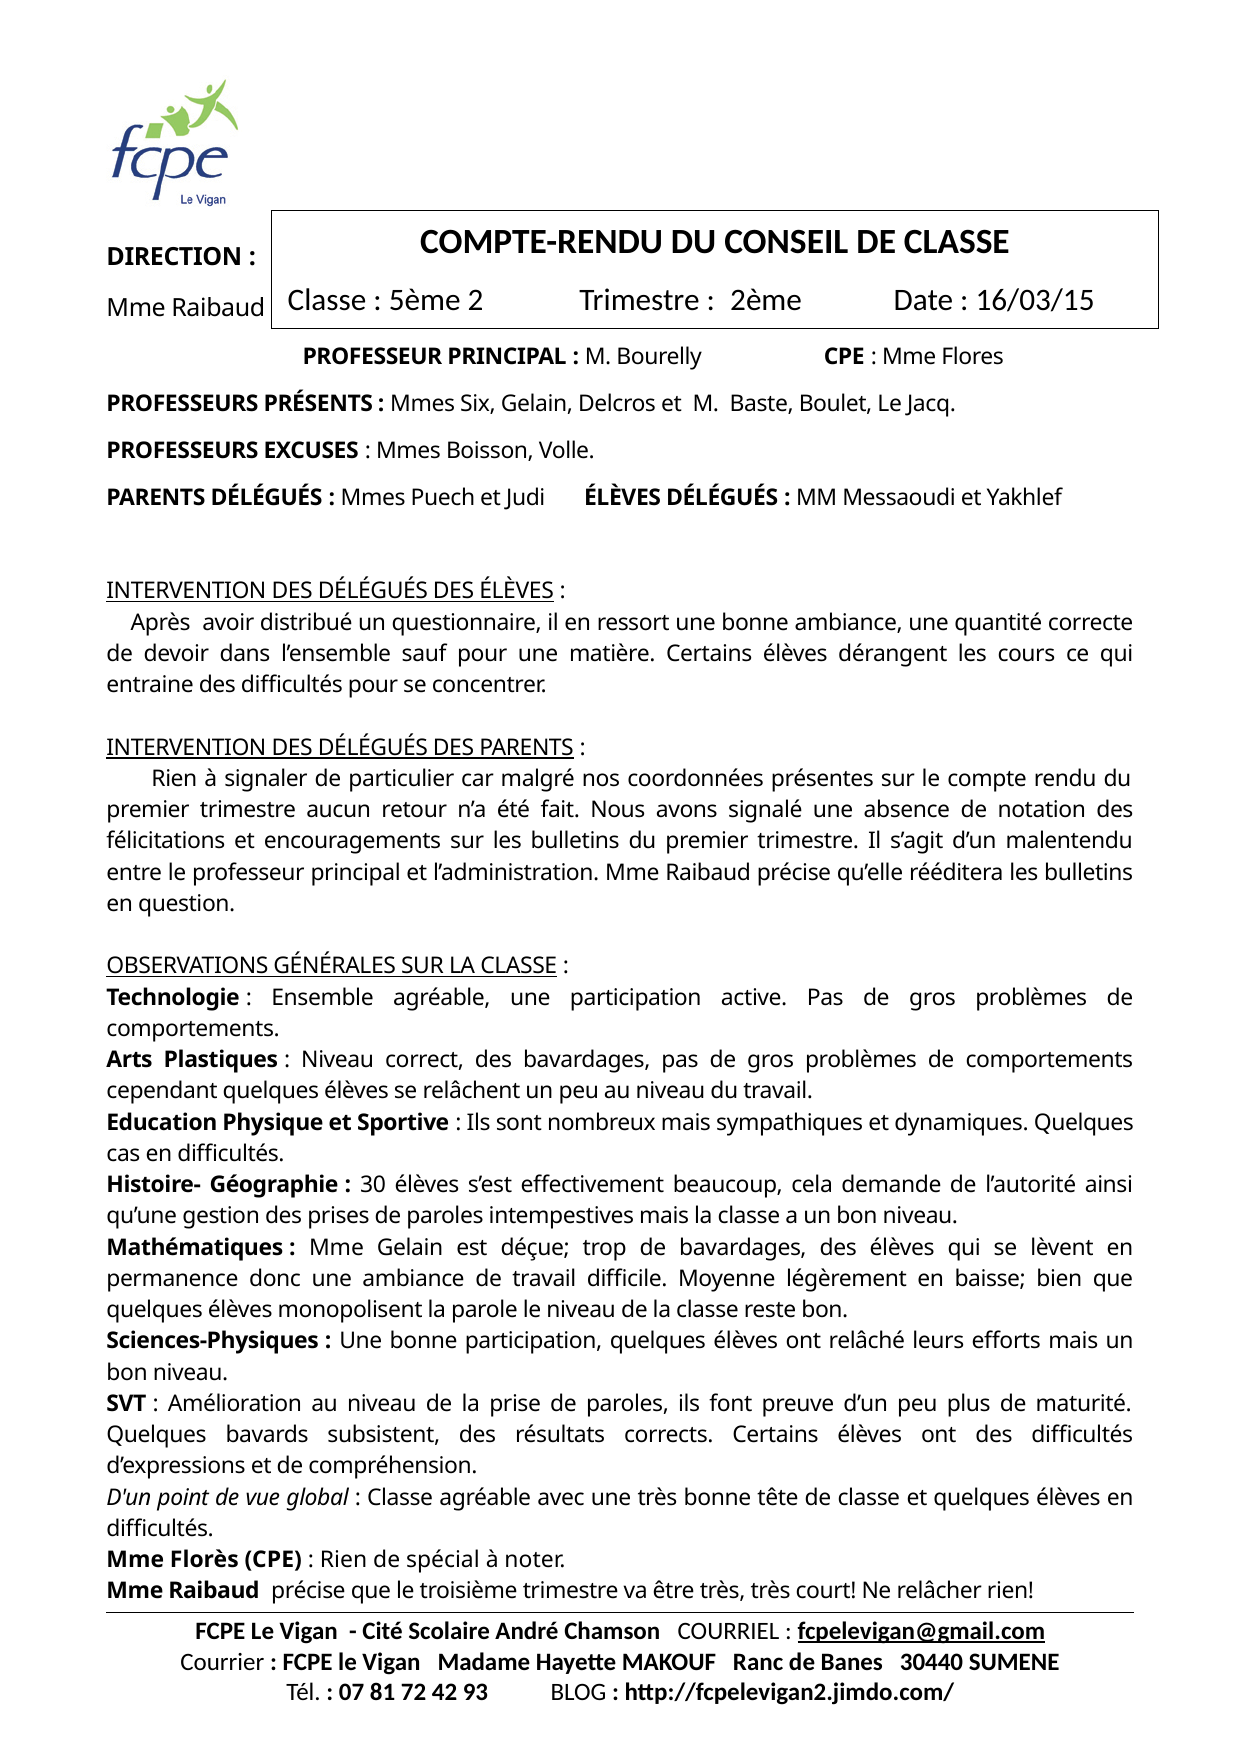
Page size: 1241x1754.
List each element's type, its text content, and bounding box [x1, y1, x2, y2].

text Après avoir distribué un questionnaire, il en ressort une bonne ambiance, une quantité correcte de devoir dans l’ensemble sauf pour une matière. Certains élèves dérangent les cours ce qui entraine des difficultés pour se concentrer. [106, 605, 1134, 699]
text Mathématiques : Mme Gelain est déçue; trop de bavardages, des élèves qui se lèvent en permanence donc une ambiance de travail difficile. Moyenne légèrement en baisse; bien que quelques élèves monopolisent la parole le niveau de la classe reste bon. [106, 1230, 1134, 1324]
text PROFESSEURS EXCUSES : Mmes Boisson, Volle. [106, 433, 1134, 465]
text OBSERVATIONS GÉNÉRALES SUR LA CLASSE : [106, 949, 1134, 980]
text INTERVENTION DES DÉLÉGUÉS DES ÉLÈVES : [106, 574, 1134, 605]
text Arts Plastiques : Niveau correct, des bavardages, pas de gros problèmes de comportements cependant quelques élèves se relâchent un peu au niveau du travail. [106, 1043, 1134, 1105]
text Mme Florès (CPE) : Rien de spécial à noter. [106, 1543, 1134, 1574]
text Histoire- Géographie : 30 élèves s’est effectivement beaucoup, cela demande de l’autorité ainsi qu’une gestion des prises de paroles intempestives mais la classe a un bon niveau. [106, 1168, 1134, 1230]
picture [106, 75, 243, 211]
text Mme Raibaud précise que le troisième trimestre va être très, très court! Ne relâcher rien! [106, 1574, 1134, 1605]
text Rien à signaler de particulier car malgré nos coordonnées présentes sur le compte rendu du premier trimestre aucun retour n’a été fait. Nous avons signalé une absence de notation des félicitations et encouragements sur les bulletins du premier trimestre. Il s’agit d’un malentendu entre le professeur principal et l’administration. Mme Raibaud précise qu’elle rééditera les bulletins en question. [106, 762, 1134, 918]
text INTERVENTION DES DÉLÉGUÉS DES PARENTS : [106, 730, 1134, 762]
text Education Physique et Sportive : Ils sont nombreux mais sympathiques et dynamiques. Quelques cas en difficultés. [106, 1105, 1134, 1168]
text SVT : Amélioration au niveau de la prise de paroles, ils font preuve d’un peu plus de maturité. Quelques bavards subsistent, des résultats corrects. Certains élèves ont des difficultés d’expressions et de compréhension. [106, 1387, 1134, 1480]
text PARENTS DÉLÉGUÉS : Mmes Puech et Judi ÉLÈVES DÉLÉGUÉS : MM Messaoudi et Yakhlef [106, 480, 1134, 512]
text Classe : 5ème 2 Trimestre : 2ème Date : 16/03/15 [287, 280, 1142, 318]
text Technologie : Ensemble agréable, une participation active. Pas de gros problèmes de comportements. [106, 980, 1134, 1043]
text COMPTE-RENDU DU CONSEIL DE CLASSE [287, 219, 1142, 263]
text Sciences-Physiques : Une bonne participation, quelques élèves ont relâché leurs efforts mais un bon niveau. [106, 1324, 1134, 1387]
text DIRECTION : Mme Raibaud PROFESSEUR PRINCIPAL : M. Bourelly CPE : Mme Flores [106, 239, 1134, 371]
text D'un point de vue global : Classe agréable avec une très bonne tête de classe et quelques élèves en difficultés. [106, 1480, 1134, 1543]
text PROFESSEURS PRÉSENTS : Mmes Six, Gelain, Delcros et M. Baste, Boulet, Le Jacq. [106, 387, 1134, 418]
